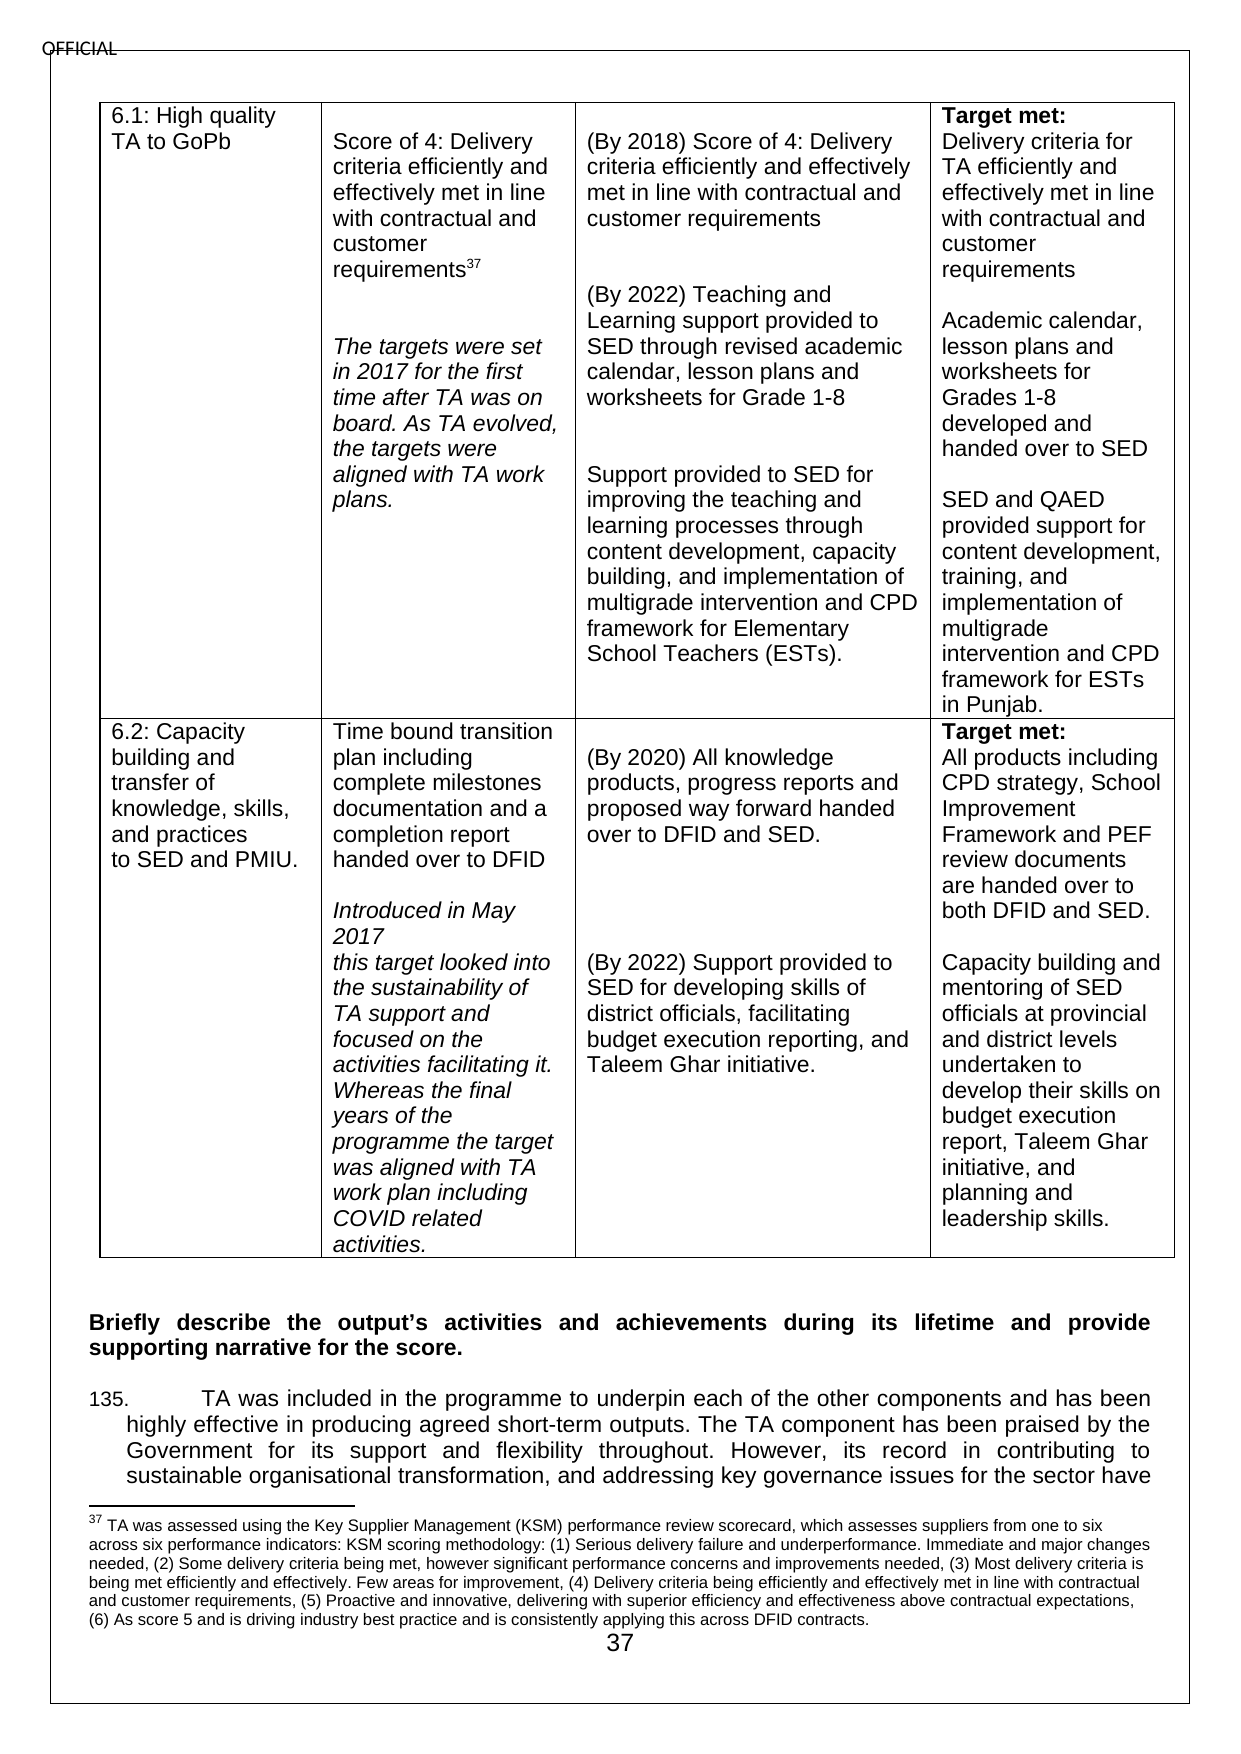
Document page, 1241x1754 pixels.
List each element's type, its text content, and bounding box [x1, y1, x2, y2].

table_cell Time bound transition plan including complete milestones documentation and a completion report handed over to DFID Introduced in May 2017 this target looked into the sustainability of TA support and focused on the activities facilitating it. Whereas the final years of the programme the target was aligned with TA work plan including COVID related activities. [322, 719, 575, 1257]
table_cell 6.2: Capacity building and transfer of knowledge, skills, and practices to SED and PMIU. [101, 719, 321, 1257]
table_cell (By 2018) Score of 4: Delivery criteria efficiently and effectively met in line with contractual and customer requirements (By 2022) Teaching and Learning support provided to SED through revised academic calendar, lesson plans and worksheets for Grade 1-8 Support provided to SED for improving the teaching and learning processes through content development, capacity building, and implementation of multigrade intervention and CPD framework for Elementary School Teachers (ESTs). [576, 103, 930, 718]
table_cell Target met: All products including CPD strategy, School Improvement Framework and PEF review documents are handed over to both DFID and SED. Capacity building and mentoring of SED officials at provincial and district levels undertaken to develop their skills on budget execution report, Taleem Ghar initiative, and planning and leadership skills. [931, 719, 1174, 1257]
table_cell (By 2020) All knowledge products, progress reports and proposed way forward handed over to DFID and SED. (By 2022) Support provided to SED for developing skills of district officials, facilitating budget execution reporting, and Taleem Ghar initiative. [576, 719, 930, 1257]
text Briefly describe the output’s activities and achievements during its lifetime and provide supporting narrative for the score. [89, 1309, 1152, 1361]
table_cell Score of 4: Delivery criteria efficiently and effectively met in line with contractual and customer requirements The targets were set in 2017 for the first time after TA was on board. As TA evolved, the targets were aligned with TA work plans. [322, 103, 575, 718]
table_cell 6.1: High quality TA to GoPb [101, 103, 321, 718]
list TA was included in the programme to underpin each of the other components and has been highly effective in producing agreed short-term outputs. The TA component has been praised by the Government for its support and flexibility throughout. However, its record in contributing to sustainable organisational transformation, and addressing key governance issues for the sector have been mixed. Due to some concerns about the efficacy of the support, the TA component was added to the logframe in 2017 to enable the programme team to track and measure its specific value add. This output met expectations in almost all Annual Reviews (apart from 2017, when the implementtation against a concrete plan began and TAMO started making progress against the work plan agreed with the SED). [89, 1386, 1152, 1489]
table_cell Target met: Delivery criteria for TA efficiently and effectively met in line with contractual and customer requirements Academic calendar, lesson plans and worksheets for Grades 1-8 developed and handed over to SED SED and QAED provided support for content development, training, and implementation of multigrade intervention and CPD framework for ESTs in Punjab. [931, 103, 1174, 718]
